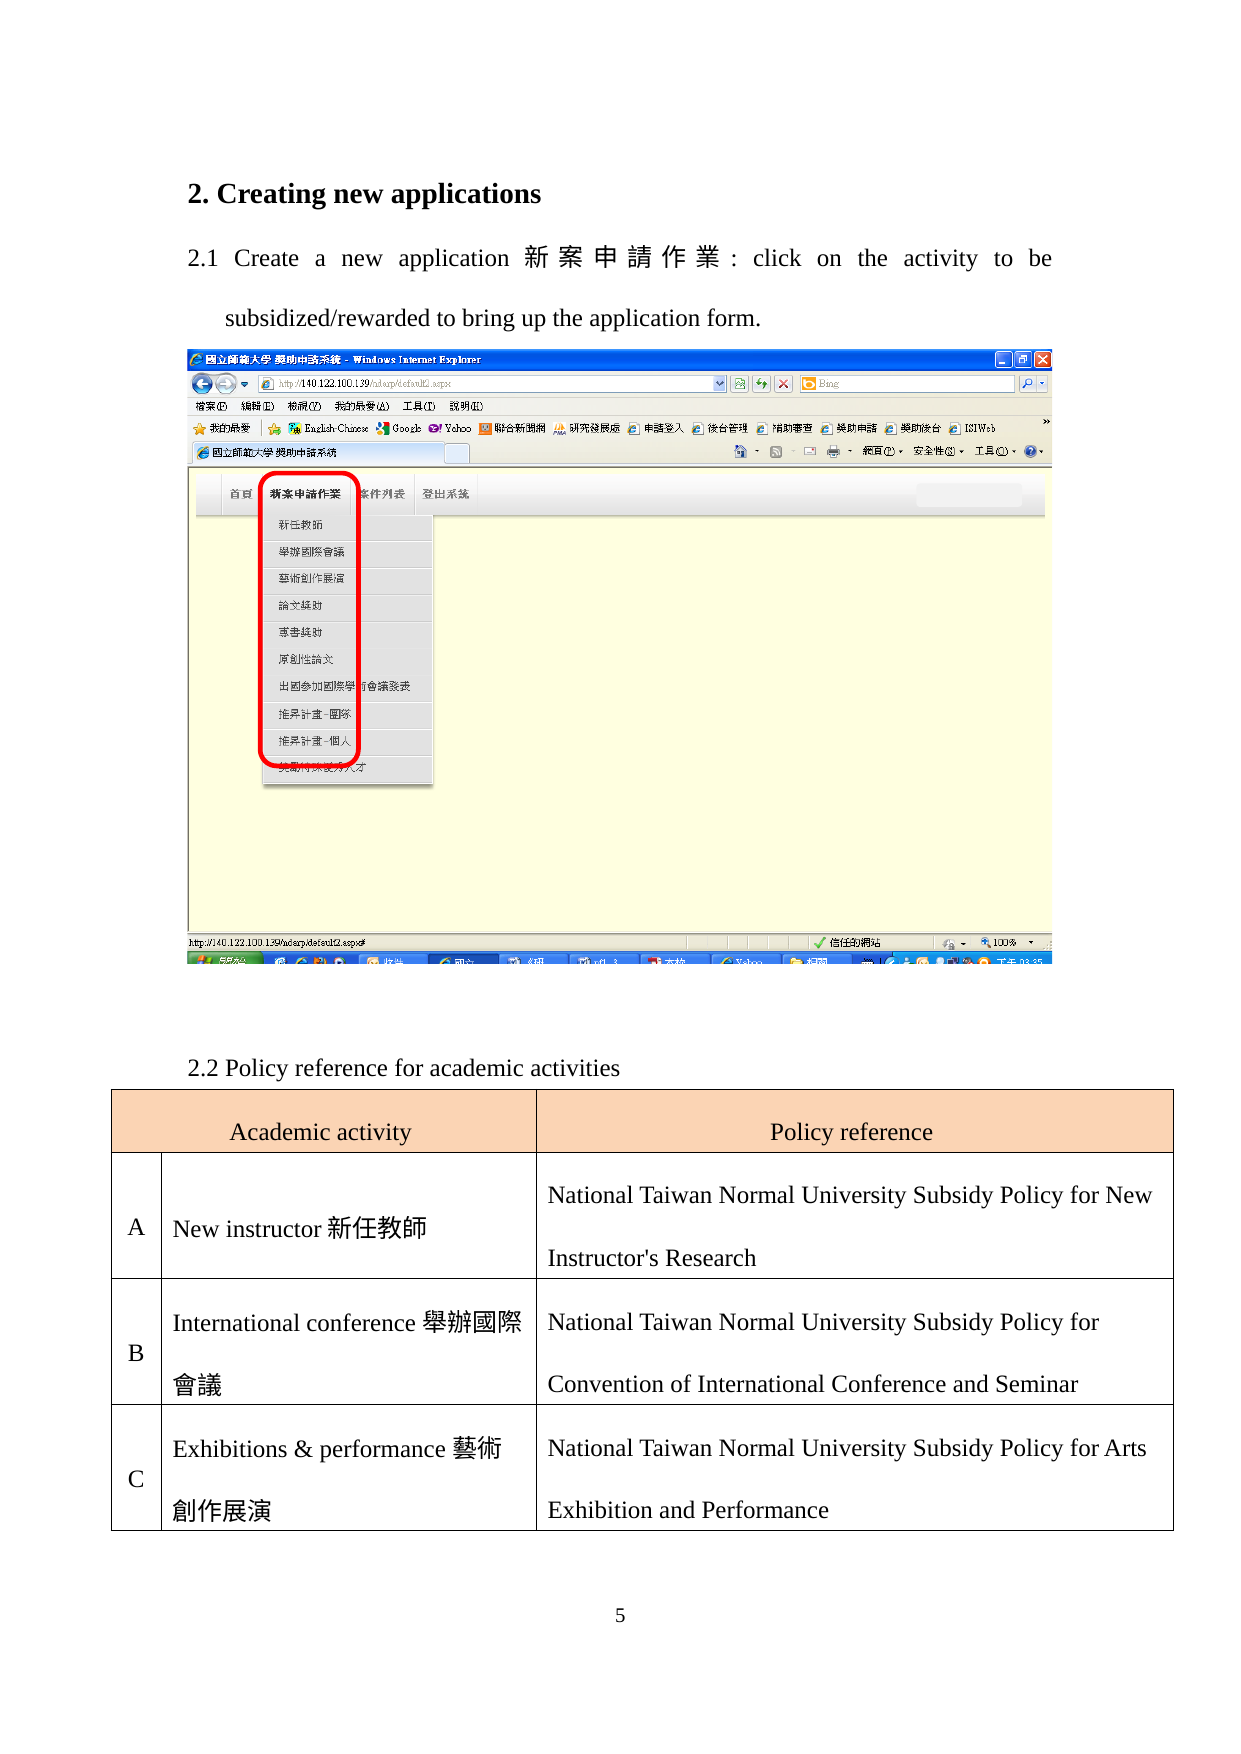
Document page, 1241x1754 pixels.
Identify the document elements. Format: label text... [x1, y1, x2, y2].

table_header Academic activity [112, 1090, 536, 1152]
table_cell National Taiwan Normal University Subsidy Policy for New Instructor's Research [537, 1153, 1173, 1278]
table_cell C [112, 1405, 161, 1530]
table_cell A [112, 1153, 161, 1278]
text 2.1 Create a new application新案申請作業: click on the activity to be subsidized/rewarded to bring up the application form. [187, 214, 1053, 339]
table_cell National Taiwan Normal University Subsidy Policy for Convention of International Conference and Seminar [537, 1279, 1173, 1404]
text 2.2 Policy reference for academic activities [187, 1026, 1053, 1089]
table_cell National Taiwan Normal University Subsidy Policy for Arts Exhibition and Performance [537, 1405, 1173, 1530]
table_cell International conference 舉辦國際會議 [162, 1279, 536, 1404]
text 2. Creating new applications [187, 151, 1053, 214]
table_header Policy reference [537, 1090, 1173, 1152]
table_cell Exhibitions & performance 藝術創作展演 [162, 1405, 536, 1530]
table_cell New instructor 新任教師 [162, 1153, 536, 1278]
table_cell B [112, 1279, 161, 1404]
